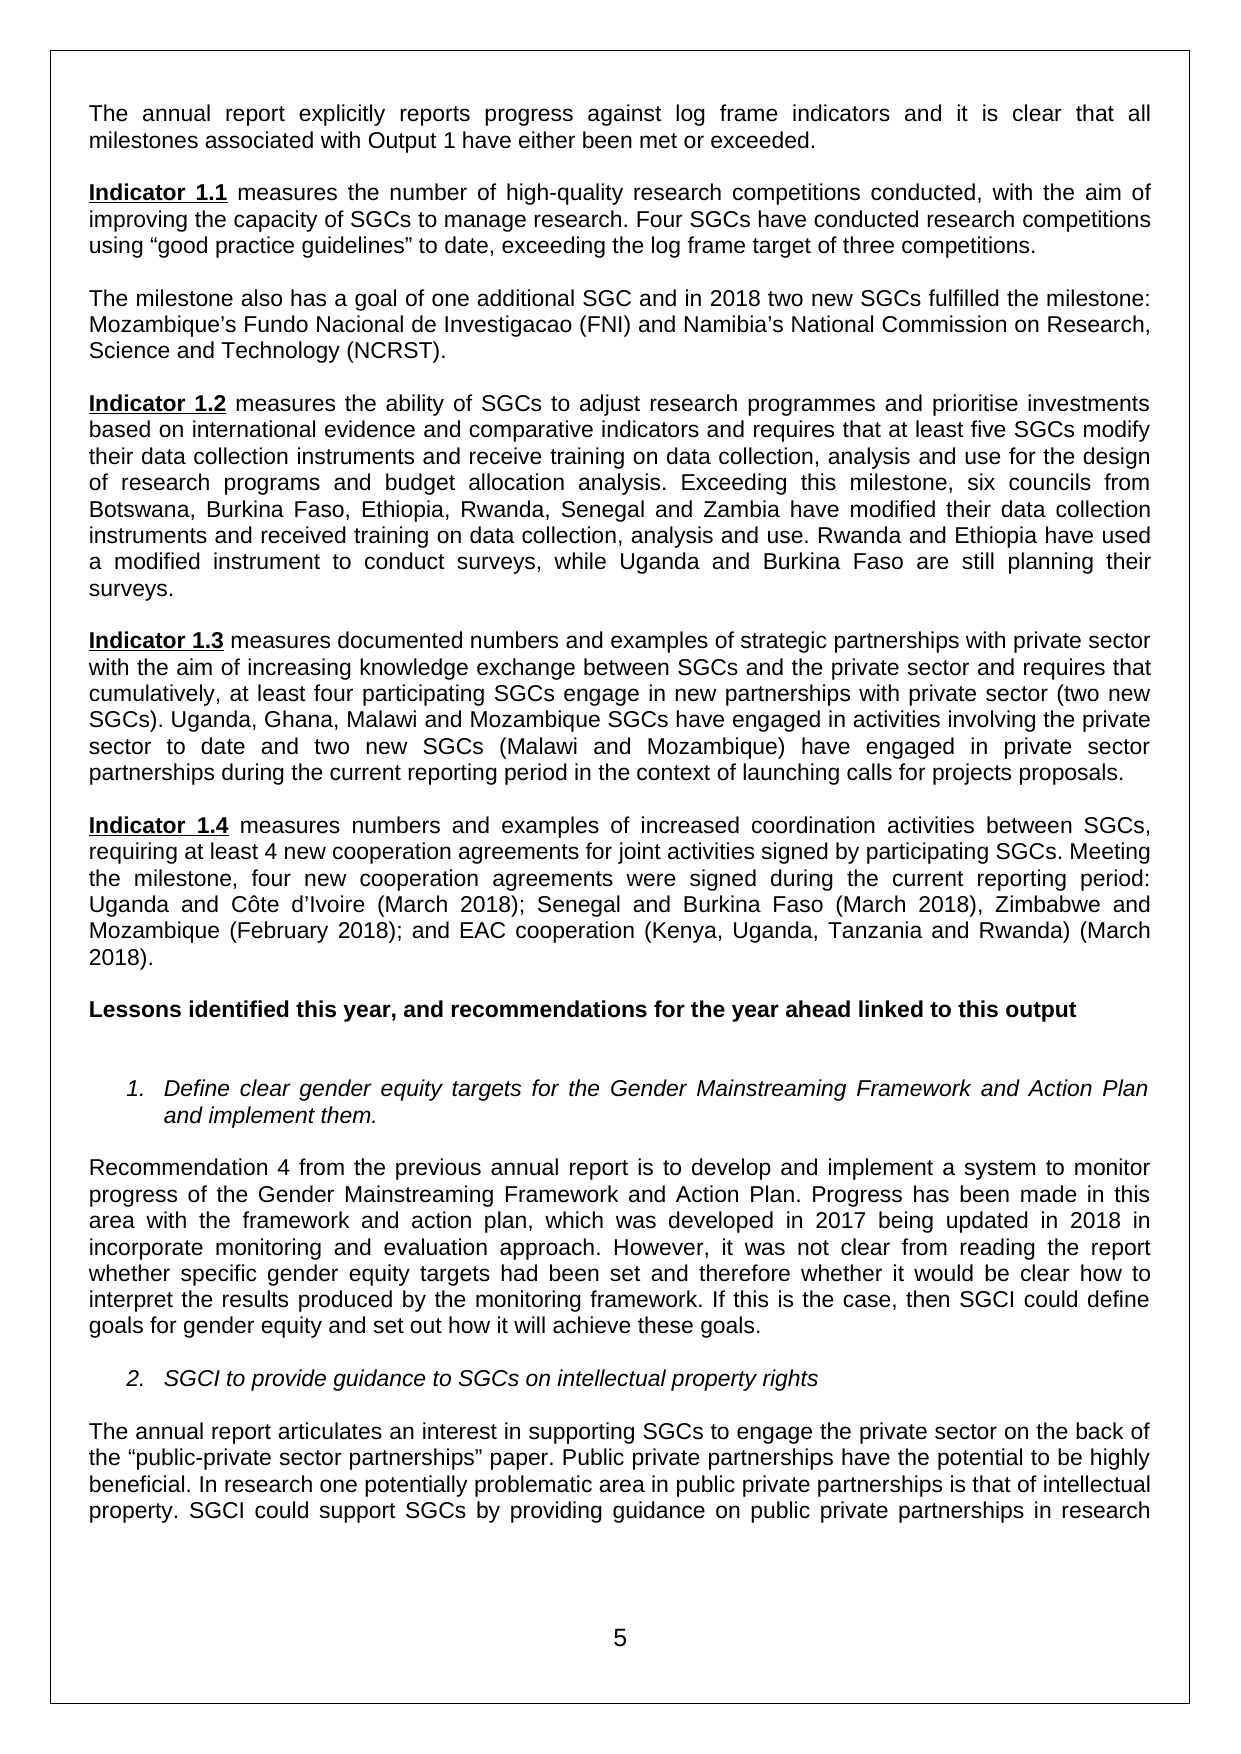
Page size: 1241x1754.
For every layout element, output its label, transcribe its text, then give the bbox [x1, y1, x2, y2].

text Recommendation 4 from the previous annual report is to develop and implement a system to monitor progress of the Gender Mainstreaming Framework and Action Plan. Progress has been made in this area with the framework and action plan, which was developed in 2017 being updated in 2018 in incorporate monitoring and evaluation approach. However, it was not clear from reading the report whether specific gender equity targets had been set and therefore whether it would be clear how to interpret the results produced by the monitoring framework. If this is the case, then SGCI could define goals for gender equity and set out how it will achieve these goals. [89, 1154, 1152, 1339]
text The annual report articulates an interest in supporting SGCs to engage the private sector on the back of the “public-private sector partnerships” paper. Public private partnerships have the potential to be highly beneficial. In research one potentially problematic area in public private partnerships is that of intellectual property. SGCI could support SGCs by providing guidance on public private partnerships in research [89, 1418, 1152, 1523]
text Lessons identified this year, and recommendations for the year ahead linked to this output [89, 996, 1152, 1023]
text Indicator 1.1 measures the number of high-quality research competitions conducted, with the aim of improving the capacity of SGCs to manage research. Four SGCs have conducted research competitions using “good practice guidelines” to date, exceeding the log frame target of three competitions. [89, 179, 1152, 258]
text Indicator 1.3 measures documented numbers and examples of strategic partnerships with private sector with the aim of increasing knowledge exchange between SGCs and the private sector and requires that cumulatively, at least four participating SGCs engage in new partnerships with private sector (two new SGCs). Uganda, Ghana, Malawi and Mozambique SGCs have engaged in activities involving the private sector to date and two new SGCs (Malawi and Mozambique) have engaged in private sector partnerships during the current reporting period in the context of launching calls for projects proposals. [89, 627, 1152, 785]
text Indicator 1.2 measures the ability of SGCs to adjust research programmes and prioritise investments based on international evidence and comparative indicators and requires that at least five SGCs modify their data collection instruments and receive training on data collection, analysis and use for the design of research programs and budget allocation analysis. Exceeding this milestone, six councils from Botswana, Burkina Faso, Ethiopia, Rwanda, Senegal and Zambia have modified their data collection instruments and received training on data collection, analysis and use. Rwanda and Ethiopia have used a modified instrument to conduct surveys, while Uganda and Burkina Faso are still planning their surveys. [89, 390, 1152, 601]
list SGCI to provide guidance to SGCs on intellectual property rights [126, 1365, 1152, 1392]
text Indicator 1.4 measures numbers and examples of increased coordination activities between SGCs, requiring at least 4 new cooperation agreements for joint activities signed by participating SGCs. Meeting the milestone, four new cooperation agreements were signed during the current reporting period: Uganda and Côte d’Ivoire (March 2018); Senegal and Burkina Faso (March 2018), Zimbabwe and Mozambique (February 2018); and EAC cooperation (Kenya, Uganda, Tanzania and Rwanda) (March 2018). [89, 812, 1152, 970]
text The annual report explicitly reports progress against log frame indicators and it is clear that all milestones associated with Output 1 have either been met or exceeded. [89, 100, 1152, 153]
list Define clear gender equity targets for the Gender Mainstreaming Framework and Action Plan and implement them. [126, 1075, 1152, 1128]
text The milestone also has a goal of one additional SGC and in 2018 two new SGCs fulfilled the milestone: Mozambique’s Fundo Nacional de Investigacao (FNI) and Namibia’s National Commission on Research, Science and Technology (NCRST). [89, 285, 1152, 364]
